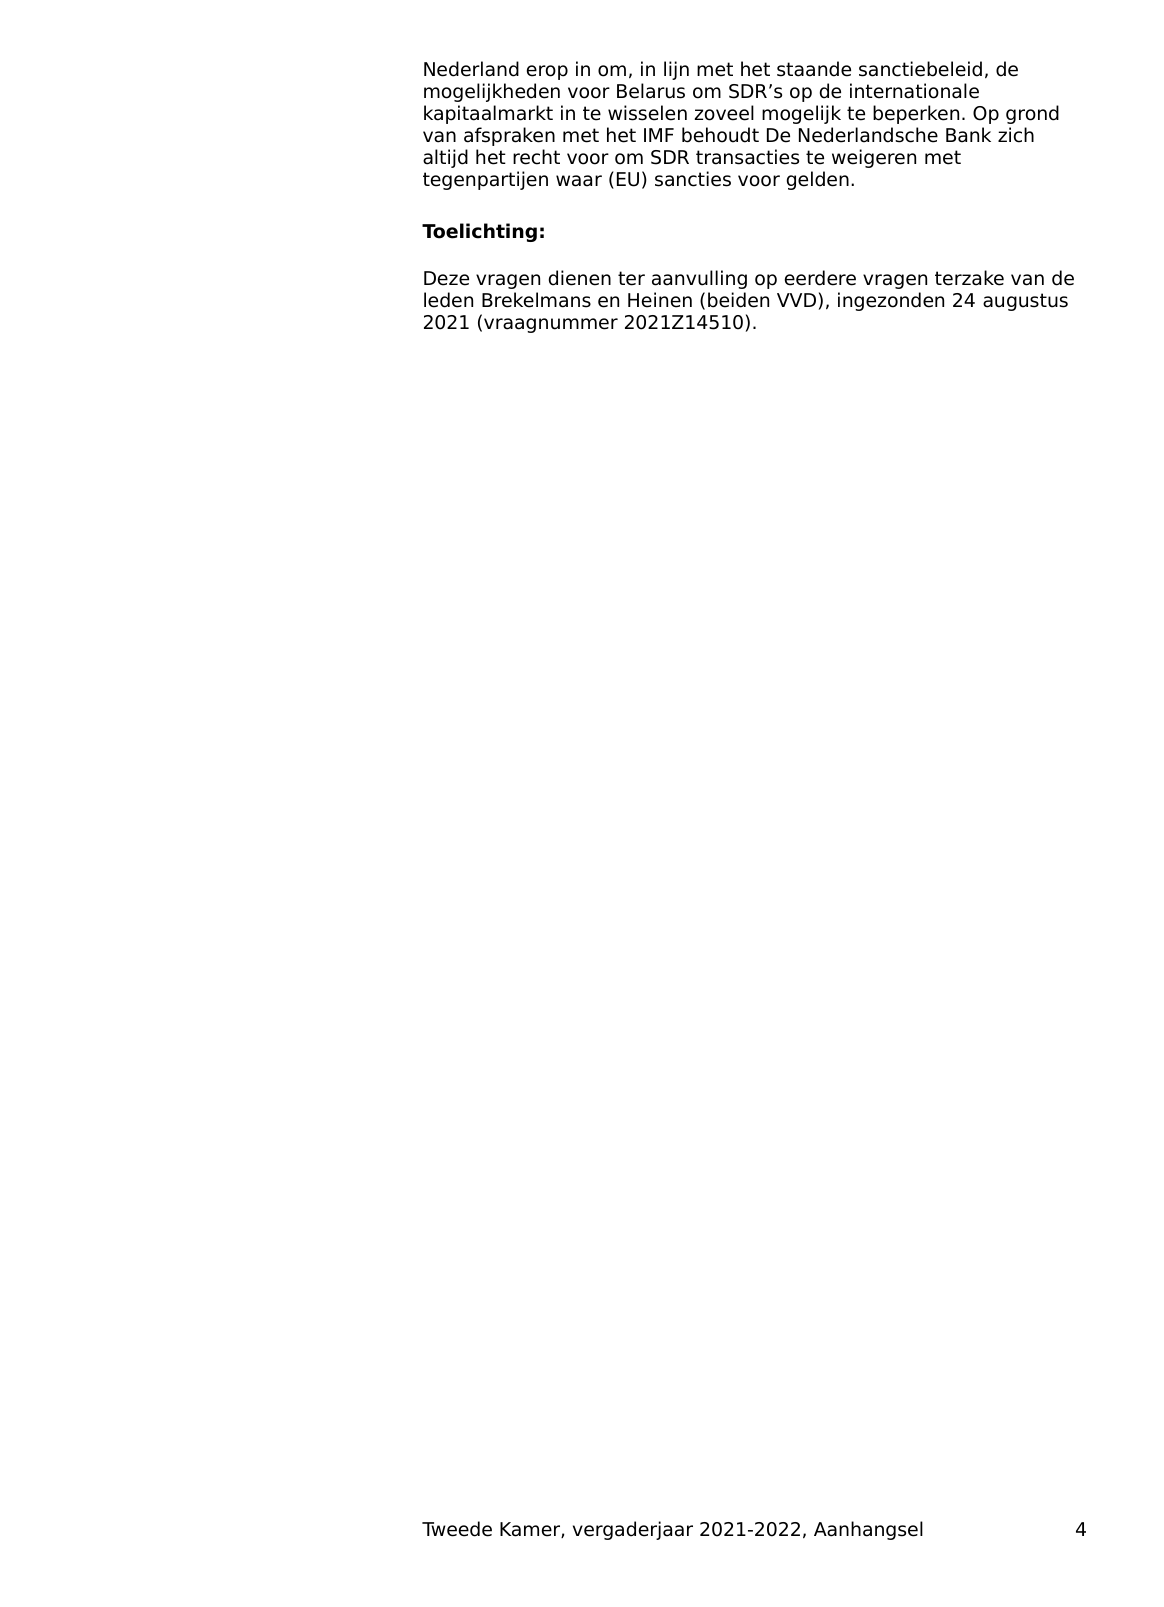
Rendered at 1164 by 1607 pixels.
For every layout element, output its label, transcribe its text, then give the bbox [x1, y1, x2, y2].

text Deze vragen dienen ter aanvulling op eerdere vragen terzake van de leden Brekelmans en Heinen (beiden VVD), ingezonden 24 augustus 2021 (vraagnummer 2021Z14510). [422, 268, 1087, 334]
subtitle Toelichting: [422, 221, 1087, 243]
text Nederland erop in om, in lijn met het staande sanctiebeleid, de mogelijkheden voor Belarus om SDR’s op de internationale kapitaalmarkt in te wisselen zoveel mogelijk te beperken. Op grond van afspraken met het IMF behoudt De Nederlandsche Bank zich altijd het recht voor om SDR transacties te weigeren met tegenpartijen waar (EU) sancties voor gelden. [422, 59, 1087, 191]
